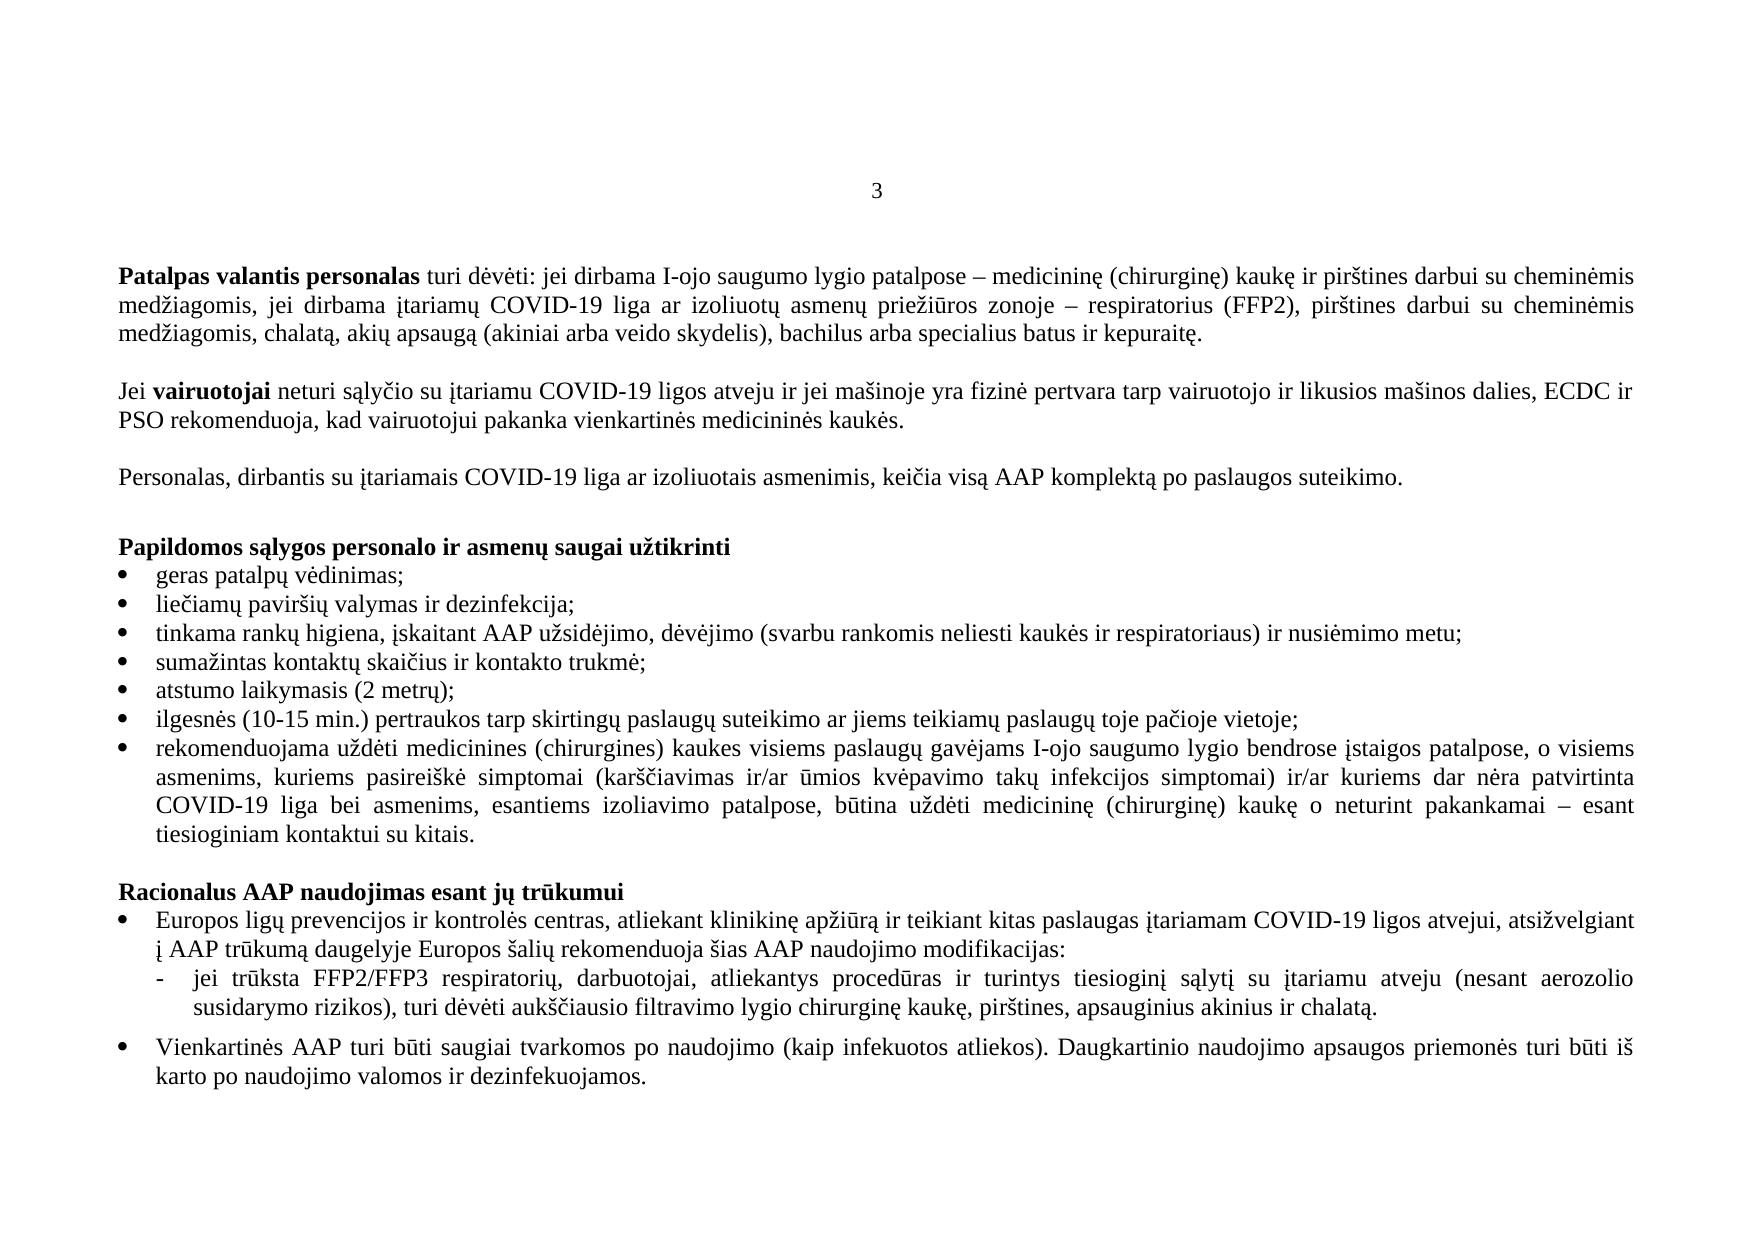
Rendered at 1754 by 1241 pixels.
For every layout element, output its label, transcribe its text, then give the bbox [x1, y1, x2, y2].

text  sumažintas kontaktų skaičius ir kontakto trukmė; [118, 647, 1636, 676]
text  rekomenduojama uždėti medicinines (chirurgines) kaukes visiems paslaugų gavėjams I-ojo saugumo lygio bendrose įstaigos patalpose, o visiems asmenims, kuriems pasireiškė simptomai (karščiavimas ir/ar ūmios kvėpavimo takų infekcijos simptomai) ir/ar kuriems dar nėra patvirtinta COVID-19 liga bei asmenims, esantiems izoliavimo patalpose, būtina uždėti medicininę (chirurginę) kaukę o neturint pakankamai – esant tiesioginiam kontaktui su kitais. [118, 733, 1636, 848]
text Patalpas valantis personalas turi dėvėti: jei dirbama I-ojo saugumo lygio patalpose – medicininę (chirurginę) kaukę ir pirštines darbui su cheminėmis medžiagomis, jei dirbama įtariamų COVID-19 liga ar izoliuotų asmenų priežiūros zonoje – respiratorius (FFP2), pirštines darbui su cheminėmis medžiagomis, chalatą, akių apsaugą (akiniai arba veido skydelis), bachilus arba specialius batus ir kepuraitę. [118, 261, 1636, 347]
text  geras patalpų vėdinimas; [118, 561, 1636, 589]
text  liečiamų paviršių valymas ir dezinfekcija; [118, 589, 1636, 618]
text Jei vairuotojai neturi sąlyčio su įtariamu COVID-19 ligos atveju ir jei mašinoje yra fizinė pertvara tarp vairuotojo ir likusios mašinos dalies, ECDC ir PSO rekomenduoja, kad vairuotojui pakanka vienkartinės medicininės kaukės. [118, 376, 1636, 433]
text  ilgesnės (10-15 min.) pertraukos tarp skirtingų paslaugų suteikimo ar jiems teikiamų paslaugų toje pačioje vietoje; [118, 704, 1636, 733]
text  Europos ligų prevencijos ir kontrolės centras, atliekant klinikinę apžiūrą ir teikiant kitas paslaugas įtariamam COVID-19 ligos atvejui, atsižvelgiant į AAP trūkumą daugelyje Europos šalių rekomenduoja šias AAP naudojimo modifikacijas: [118, 906, 1636, 963]
text Personalas, dirbantis su įtariamais COVID-19 liga ar izoliuotais asmenimis, keičia visą AAP komplektą po paslaugos suteikimo. [118, 462, 1636, 491]
text Racionalus AAP naudojimas esant jų trūkumui [118, 877, 1636, 906]
text  Vienkartinės AAP turi būti saugiai tvarkomos po naudojimo (kaip infekuotos atliekos). Daugkartinio naudojimo apsaugos priemonės turi būti iš karto po naudojimo valomos ir dezinfekuojamos. [118, 1032, 1636, 1090]
text  tinkama rankų higiena, įskaitant AAP užsidėjimo, dėvėjimo (svarbu rankomis neliesti kaukės ir respiratoriaus) ir nusiėmimo metu; [118, 618, 1636, 647]
text Papildomos sąlygos personalo ir asmenų saugai užtikrinti [118, 532, 1636, 561]
text  atstumo laikymasis (2 metrų); [118, 676, 1636, 704]
text - jei trūksta FFP2/FFP3 respiratorių, darbuotojai, atliekantys procedūras ir turintys tiesioginį sąlytį su įtariamu atveju (nesant aerozolio susidarymo rizikos), turi dėvėti aukščiausio filtravimo lygio chirurginę kaukę, pirštines, apsauginius akinius ir chalatą. [156, 963, 1636, 1021]
